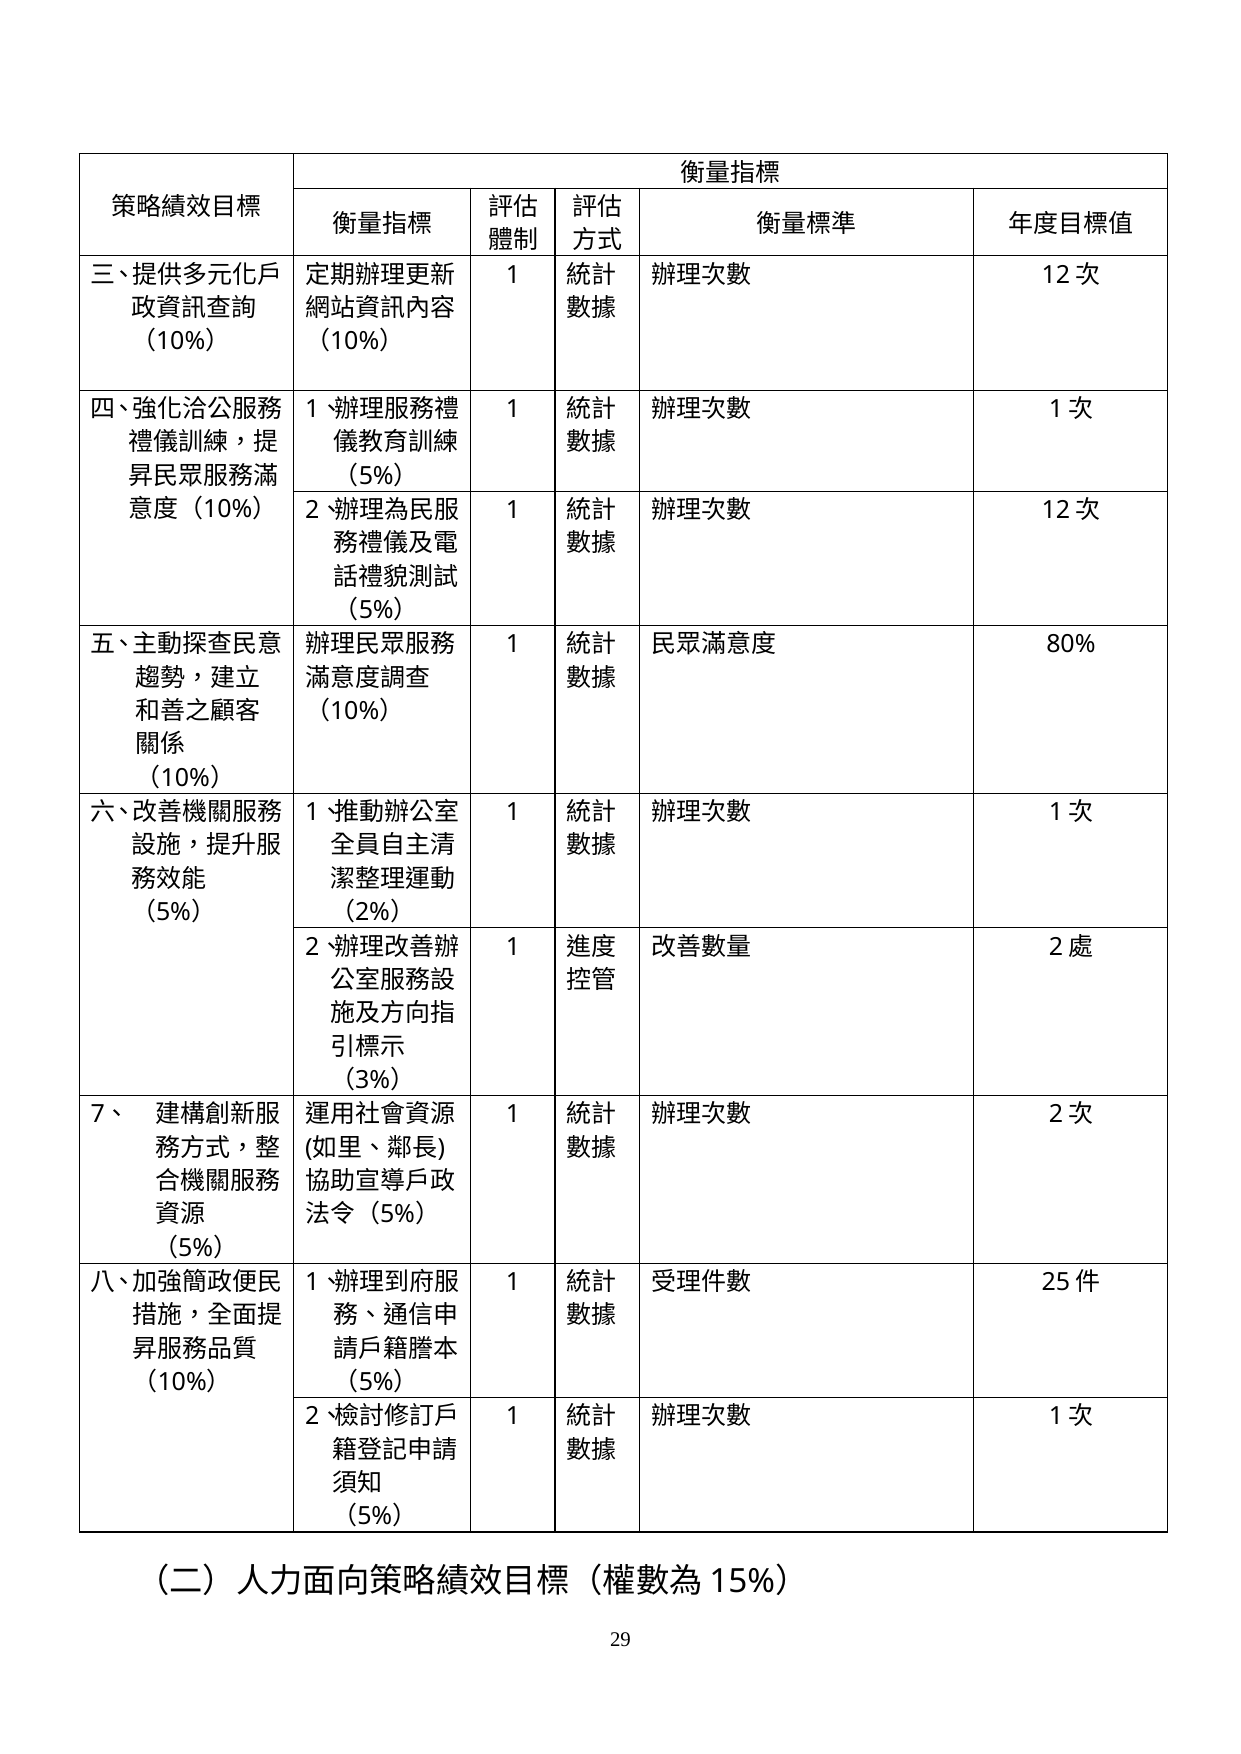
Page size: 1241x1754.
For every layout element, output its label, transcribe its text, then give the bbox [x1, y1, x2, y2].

table_cell 1 [471, 492, 554, 625]
table_cell 四、強化洽公服務禮儀訓練，提昇民眾服務滿意度（10%） [80, 391, 293, 625]
table_cell 1次 [974, 794, 1167, 927]
table_cell 辦理次數 [640, 391, 973, 491]
table_cell 統計數據 [556, 256, 639, 390]
table_cell 建構創新服務方式，整合機關服務資源 （5%） [80, 1096, 293, 1263]
table_cell 1次 [974, 1398, 1167, 1531]
table_cell 1、辦理到府服務、通信申請戶籍謄本（5%） [294, 1264, 470, 1397]
table_cell 1、辦理服務禮儀教育訓練（5%） [294, 391, 470, 491]
table_cell 1次 [974, 391, 1167, 491]
table_cell 受理件數 [640, 1264, 973, 1397]
table_cell 運用社會資源(如里、鄰長)協助宣導戶政法令（5%） [294, 1096, 470, 1263]
table_cell 12次 [974, 492, 1167, 625]
table_cell 改善數量 [640, 928, 973, 1095]
table_cell 辦理次數 [640, 1096, 973, 1263]
table_cell 統計數據 [556, 1398, 639, 1531]
table_cell 評估方式 [556, 189, 639, 255]
table_cell 2、辦理改善辦公室服務設施及方向指引標示 （3%） [294, 928, 470, 1095]
table_cell 80% [974, 626, 1167, 793]
table_cell 三、提供多元化戶政資訊查詢 （10%） [80, 256, 293, 390]
table_cell 衡量指標 [294, 189, 470, 255]
table_cell 2、檢討修訂戶籍登記申請須知（5%） [294, 1398, 470, 1531]
table_cell 衡量標準 [640, 189, 973, 255]
table_cell 辦理次數 [640, 256, 973, 390]
table_cell 1 [471, 928, 554, 1095]
table_cell 民眾滿意度 [640, 626, 973, 793]
table_cell 1、推動辦公室全員自主清潔整理運動（2%） [294, 794, 470, 927]
table_cell 1 [471, 626, 554, 793]
table_cell 1 [471, 1096, 554, 1263]
table_cell 進度控管 [556, 928, 639, 1095]
table_cell 25件 [974, 1264, 1167, 1397]
table_cell 統計數據 [556, 794, 639, 927]
table_cell 1 [471, 1398, 554, 1531]
table_cell 2次 [974, 1096, 1167, 1263]
table_cell 1 [471, 391, 554, 491]
text （二）人力面向策略績效目標（權數為15%） [136, 1566, 1104, 1599]
table_cell 1 [471, 1264, 554, 1397]
table_cell 辦理次數 [640, 492, 973, 625]
table_cell 辦理次數 [640, 1398, 973, 1531]
table_cell 年度目標值 [974, 189, 1167, 255]
table_cell 2、辦理為民服務禮儀及電話禮貌測試（5%） [294, 492, 470, 625]
table_cell 評估體制 [471, 189, 554, 255]
table_cell 1 [471, 794, 554, 927]
table_cell 統計數據 [556, 391, 639, 491]
table_cell 六、改善機關服務設施，提升服務效能（5%） [80, 794, 293, 1095]
table_cell 12次 [974, 256, 1167, 390]
table_cell 統計數據 [556, 492, 639, 625]
table_cell 八、加強簡政便民措施，全面提昇服務品質（10%） [80, 1264, 293, 1531]
table_cell 2處 [974, 928, 1167, 1095]
table_cell 統計數據 [556, 1096, 639, 1263]
table_cell 統計數據 [556, 626, 639, 793]
table_cell 統計數據 [556, 1264, 639, 1397]
table_cell 辦理民眾服務 滿意度調查 （10%） [294, 626, 470, 793]
table_cell 1 [471, 256, 554, 390]
table_cell 辦理次數 [640, 794, 973, 927]
table_header 策略績效目標 [80, 154, 293, 255]
table_cell 五、主動探查民意趨勢，建立和善之顧客關係（10%） [80, 626, 293, 793]
table_header 衡量指標 [294, 154, 1167, 188]
table_cell 定期辦理更新 網站資訊內容（10%） [294, 256, 470, 390]
